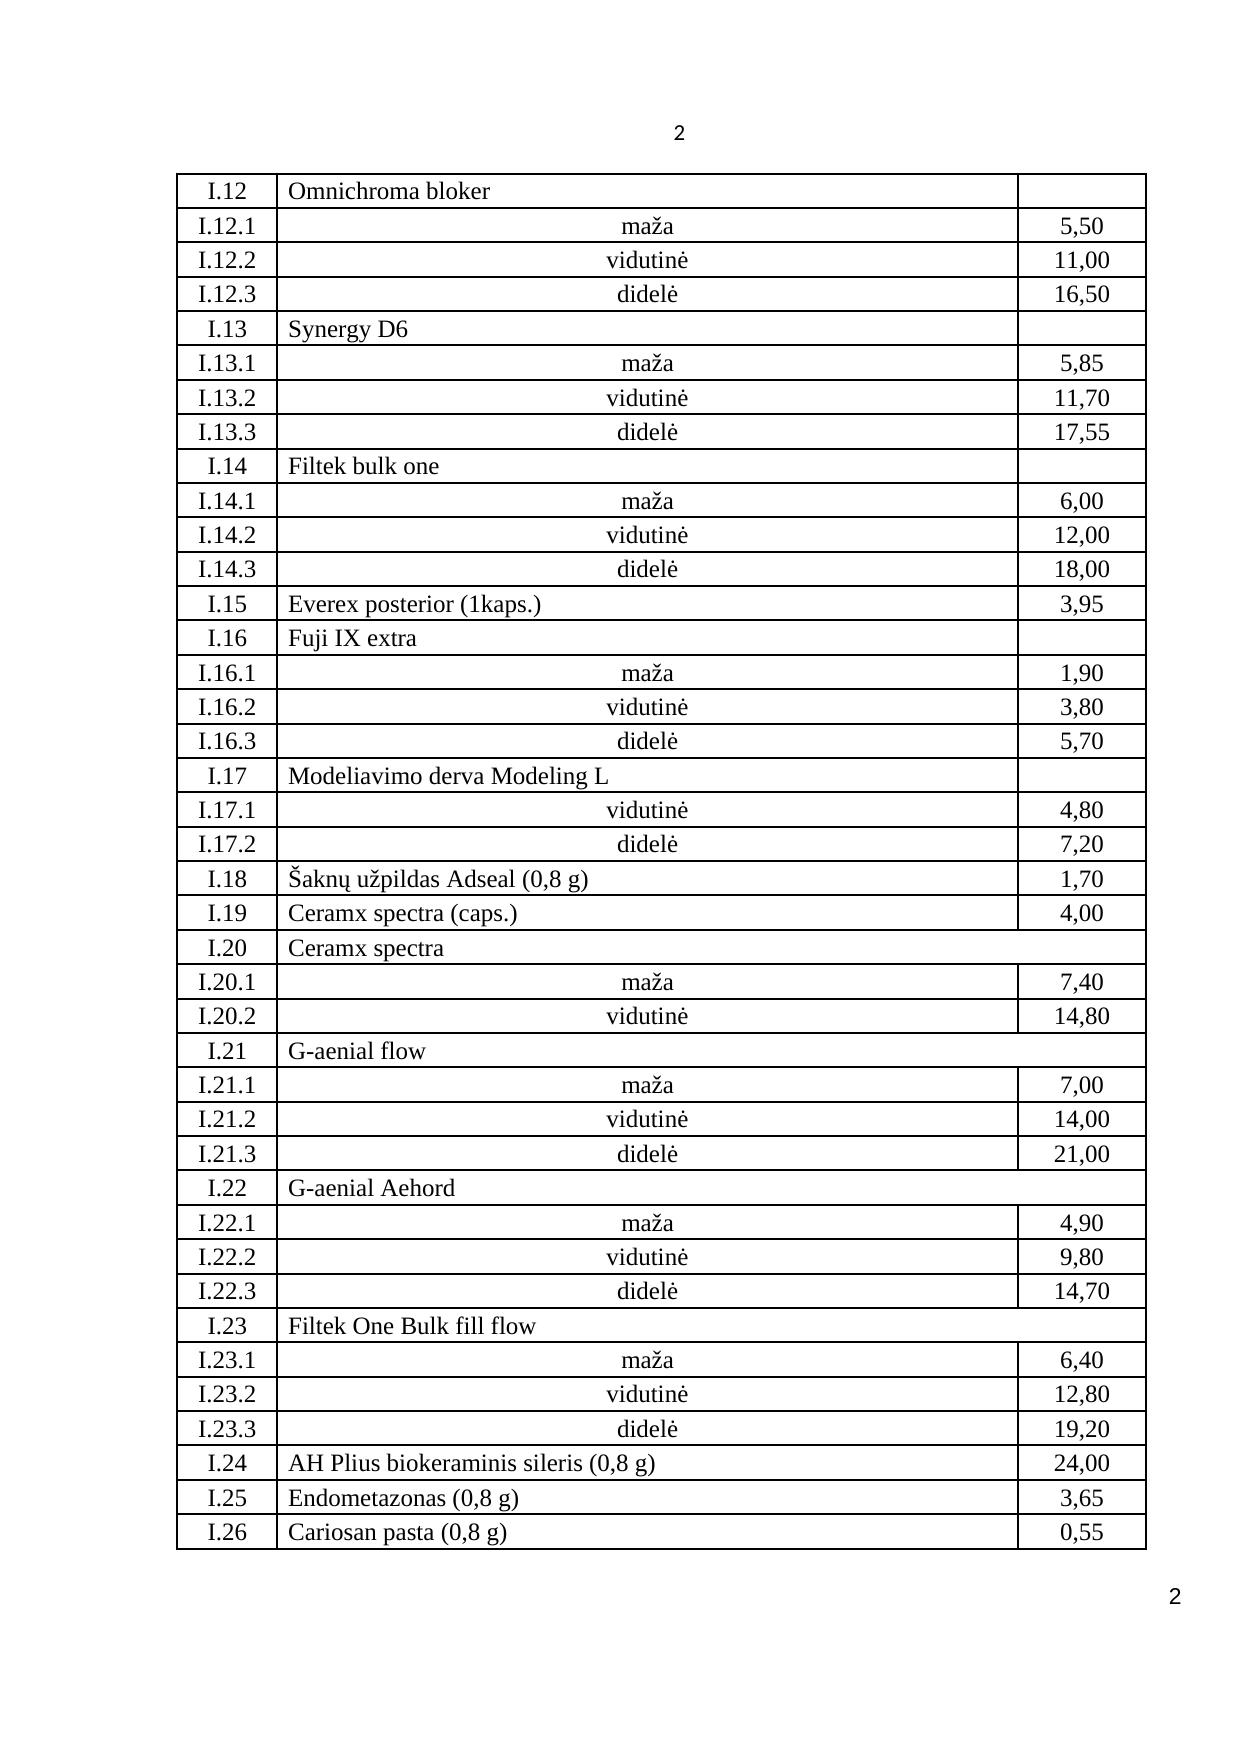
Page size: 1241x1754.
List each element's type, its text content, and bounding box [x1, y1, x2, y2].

table_cell 14,70 [1019, 1275, 1145, 1307]
table_cell vidutinė [278, 1240, 1017, 1272]
table_cell [1019, 450, 1145, 482]
table_cell 6,00 [1019, 484, 1145, 516]
table_cell maža [278, 1343, 1017, 1376]
table_cell I.23.1 [178, 1343, 276, 1376]
table_cell 1,70 [1019, 862, 1145, 894]
table_cell [1147, 379, 1169, 413]
table_cell [1147, 585, 1169, 619]
table_cell [1147, 1204, 1169, 1238]
table_cell I.17 [178, 759, 276, 791]
table_cell G-aenial Aehord [278, 1171, 1018, 1204]
table_cell I.14.2 [178, 518, 276, 551]
table_cell I.16.1 [178, 656, 276, 688]
table_cell I.21.3 [178, 1137, 276, 1169]
table_cell 1,90 [1019, 656, 1145, 688]
table_cell I.20 [178, 931, 276, 963]
table_cell [1147, 860, 1169, 894]
table_cell Cariosan pasta (0,8 g) [278, 1515, 1017, 1547]
table_cell [1147, 1410, 1169, 1444]
table_cell I.20.2 [178, 1000, 276, 1032]
table_cell 7,40 [1019, 965, 1145, 997]
table_cell [1147, 1101, 1169, 1135]
table_cell 14,80 [1019, 1000, 1145, 1032]
table_cell Filtek bulk one [278, 450, 1017, 482]
table_cell [1147, 1307, 1169, 1341]
table_cell [1147, 791, 1169, 826]
table_cell I.21.1 [178, 1068, 276, 1101]
table_cell I.12.1 [178, 209, 276, 241]
table_cell I.14.3 [178, 553, 276, 585]
table_cell vidutinė [278, 518, 1017, 551]
table_cell maža [278, 965, 1017, 997]
table_cell maža [278, 1068, 1017, 1101]
table_cell I.14 [178, 450, 276, 482]
table_cell I.20.1 [178, 965, 276, 997]
table_cell I.13.2 [178, 381, 276, 413]
table_cell 12,80 [1019, 1378, 1145, 1410]
table_cell G-aenial flow [278, 1034, 1018, 1066]
table_cell [1147, 413, 1169, 447]
table_cell 6,40 [1019, 1343, 1145, 1376]
table_cell [1147, 1341, 1169, 1376]
table_cell 16,50 [1019, 278, 1145, 310]
table_cell I.18 [178, 862, 276, 894]
table_cell I.23 [178, 1309, 276, 1341]
table_cell 21,00 [1019, 1137, 1145, 1169]
table_cell didelė [278, 1275, 1017, 1307]
table_cell [1019, 175, 1145, 207]
table_cell I.14.1 [178, 484, 276, 516]
table_cell [1018, 1309, 1145, 1341]
table_cell I.15 [178, 587, 276, 619]
table_cell 18,00 [1019, 553, 1145, 585]
table_cell [1018, 1034, 1145, 1066]
table_cell [1018, 1171, 1145, 1204]
table_cell 17,55 [1019, 415, 1145, 447]
table_cell Filtek One Bulk fill flow [278, 1309, 1018, 1341]
table_cell I.16.3 [178, 725, 276, 757]
table_cell [1147, 963, 1169, 997]
table_cell didelė [278, 828, 1017, 860]
table_cell AH Plius biokeraminis sileris (0,8 g) [278, 1446, 1017, 1479]
table_cell I.16.2 [178, 690, 276, 722]
table_cell didelė [278, 1137, 1017, 1169]
table_cell Modeliavimo derva Modeling L [278, 759, 1017, 791]
table_cell Šaknų užpildas Adseal (0,8 g) [278, 862, 1017, 894]
table_cell 5,70 [1019, 725, 1145, 757]
table_cell maža [278, 346, 1017, 379]
table_cell 14,00 [1019, 1103, 1145, 1135]
table_cell [1147, 619, 1169, 654]
table_cell vidutinė [278, 1103, 1017, 1135]
table_cell [1147, 173, 1169, 207]
table_cell [1019, 621, 1145, 654]
table_cell [1147, 310, 1169, 344]
table_cell [1147, 482, 1169, 516]
table_cell [1147, 241, 1169, 276]
table_cell I.22.3 [178, 1275, 276, 1307]
table_cell maža [278, 209, 1017, 241]
table_cell [1147, 1273, 1169, 1307]
table_cell maža [278, 1206, 1017, 1238]
table_cell [1147, 1479, 1169, 1513]
table_cell 11,70 [1019, 381, 1145, 413]
table_cell I.23.2 [178, 1378, 276, 1410]
table_cell Ceramx spectra [278, 931, 1018, 963]
table_cell I.24 [178, 1446, 276, 1479]
table_cell I.12.2 [178, 243, 276, 276]
table_cell 4,00 [1019, 896, 1145, 929]
table_cell Endometazonas (0,8 g) [278, 1481, 1017, 1513]
table_cell 5,50 [1019, 209, 1145, 241]
table_cell vidutinė [278, 1378, 1017, 1410]
table_cell 3,65 [1019, 1481, 1145, 1513]
table_cell I.17.2 [178, 828, 276, 860]
table_cell I.22 [178, 1171, 276, 1204]
table_cell [1147, 276, 1169, 310]
table_cell Ceramx spectra (caps.) [278, 896, 1017, 929]
table_cell 0,55 [1019, 1515, 1145, 1547]
table_cell 19,20 [1019, 1412, 1145, 1444]
table_cell I.17.1 [178, 793, 276, 826]
table_cell vidutinė [278, 793, 1017, 826]
table_cell didelė [278, 725, 1017, 757]
table_cell vidutinė [278, 1000, 1017, 1032]
table_cell I.19 [178, 896, 276, 929]
table_cell 4,80 [1019, 793, 1145, 826]
table_cell [1147, 1376, 1169, 1410]
table_cell I.25 [178, 1481, 276, 1513]
table_cell [1147, 1066, 1169, 1101]
table_cell 7,00 [1019, 1068, 1145, 1101]
table_cell [1147, 654, 1169, 688]
table_cell [1147, 1513, 1169, 1547]
table_cell maža [278, 656, 1017, 688]
table_cell Fuji IX extra [278, 621, 1017, 654]
table_cell didelė [278, 553, 1017, 585]
table_cell didelė [278, 1412, 1017, 1444]
table_cell [1147, 757, 1169, 791]
table_cell [1147, 998, 1169, 1032]
table_cell 5,85 [1019, 346, 1145, 379]
table_cell I.26 [178, 1515, 276, 1547]
table_cell [1019, 312, 1145, 344]
table_cell [1019, 759, 1145, 791]
table_cell I.16 [178, 621, 276, 654]
table_cell [1147, 551, 1169, 585]
table_cell I.13.1 [178, 346, 276, 379]
table_cell vidutinė [278, 243, 1017, 276]
table_cell 7,20 [1019, 828, 1145, 860]
table_cell 3,80 [1019, 690, 1145, 722]
table_cell [1147, 1238, 1169, 1272]
table_cell [1018, 931, 1145, 963]
table_cell [1147, 1032, 1169, 1066]
table_cell I.12.3 [178, 278, 276, 310]
table_cell [1147, 826, 1169, 860]
table_cell I.21.2 [178, 1103, 276, 1135]
table_cell I.13 [178, 312, 276, 344]
table_cell [1147, 1444, 1169, 1479]
table_cell Synergy D6 [278, 312, 1017, 344]
table_cell [1147, 723, 1169, 757]
table_cell 9,80 [1019, 1240, 1145, 1272]
table_cell [1147, 688, 1169, 722]
table_cell [1147, 516, 1169, 551]
table_cell didelė [278, 278, 1017, 310]
table_cell didelė [278, 415, 1017, 447]
table_cell 4,90 [1019, 1206, 1145, 1238]
table_cell [1147, 894, 1169, 929]
table_cell Everex posterior (1kaps.) [278, 587, 1017, 619]
table_cell vidutinė [278, 690, 1017, 722]
table_cell [1147, 929, 1169, 963]
table_cell maža [278, 484, 1017, 516]
table_cell Omnichroma bloker [278, 175, 1017, 207]
table_cell [1147, 1169, 1169, 1204]
table_cell I.12 [178, 175, 276, 207]
table_cell [1147, 448, 1169, 482]
table_cell I.23.3 [178, 1412, 276, 1444]
table_cell [1147, 1135, 1169, 1169]
table_cell vidutinė [278, 381, 1017, 413]
table_cell 11,00 [1019, 243, 1145, 276]
table_cell I.22.2 [178, 1240, 276, 1272]
table_cell I.13.3 [178, 415, 276, 447]
table_cell 3,95 [1019, 587, 1145, 619]
table_cell 12,00 [1019, 518, 1145, 551]
table_cell 24,00 [1019, 1446, 1145, 1479]
table_cell [1147, 344, 1169, 379]
table_cell I.21 [178, 1034, 276, 1066]
table_cell [1147, 207, 1169, 241]
table_cell I.22.1 [178, 1206, 276, 1238]
